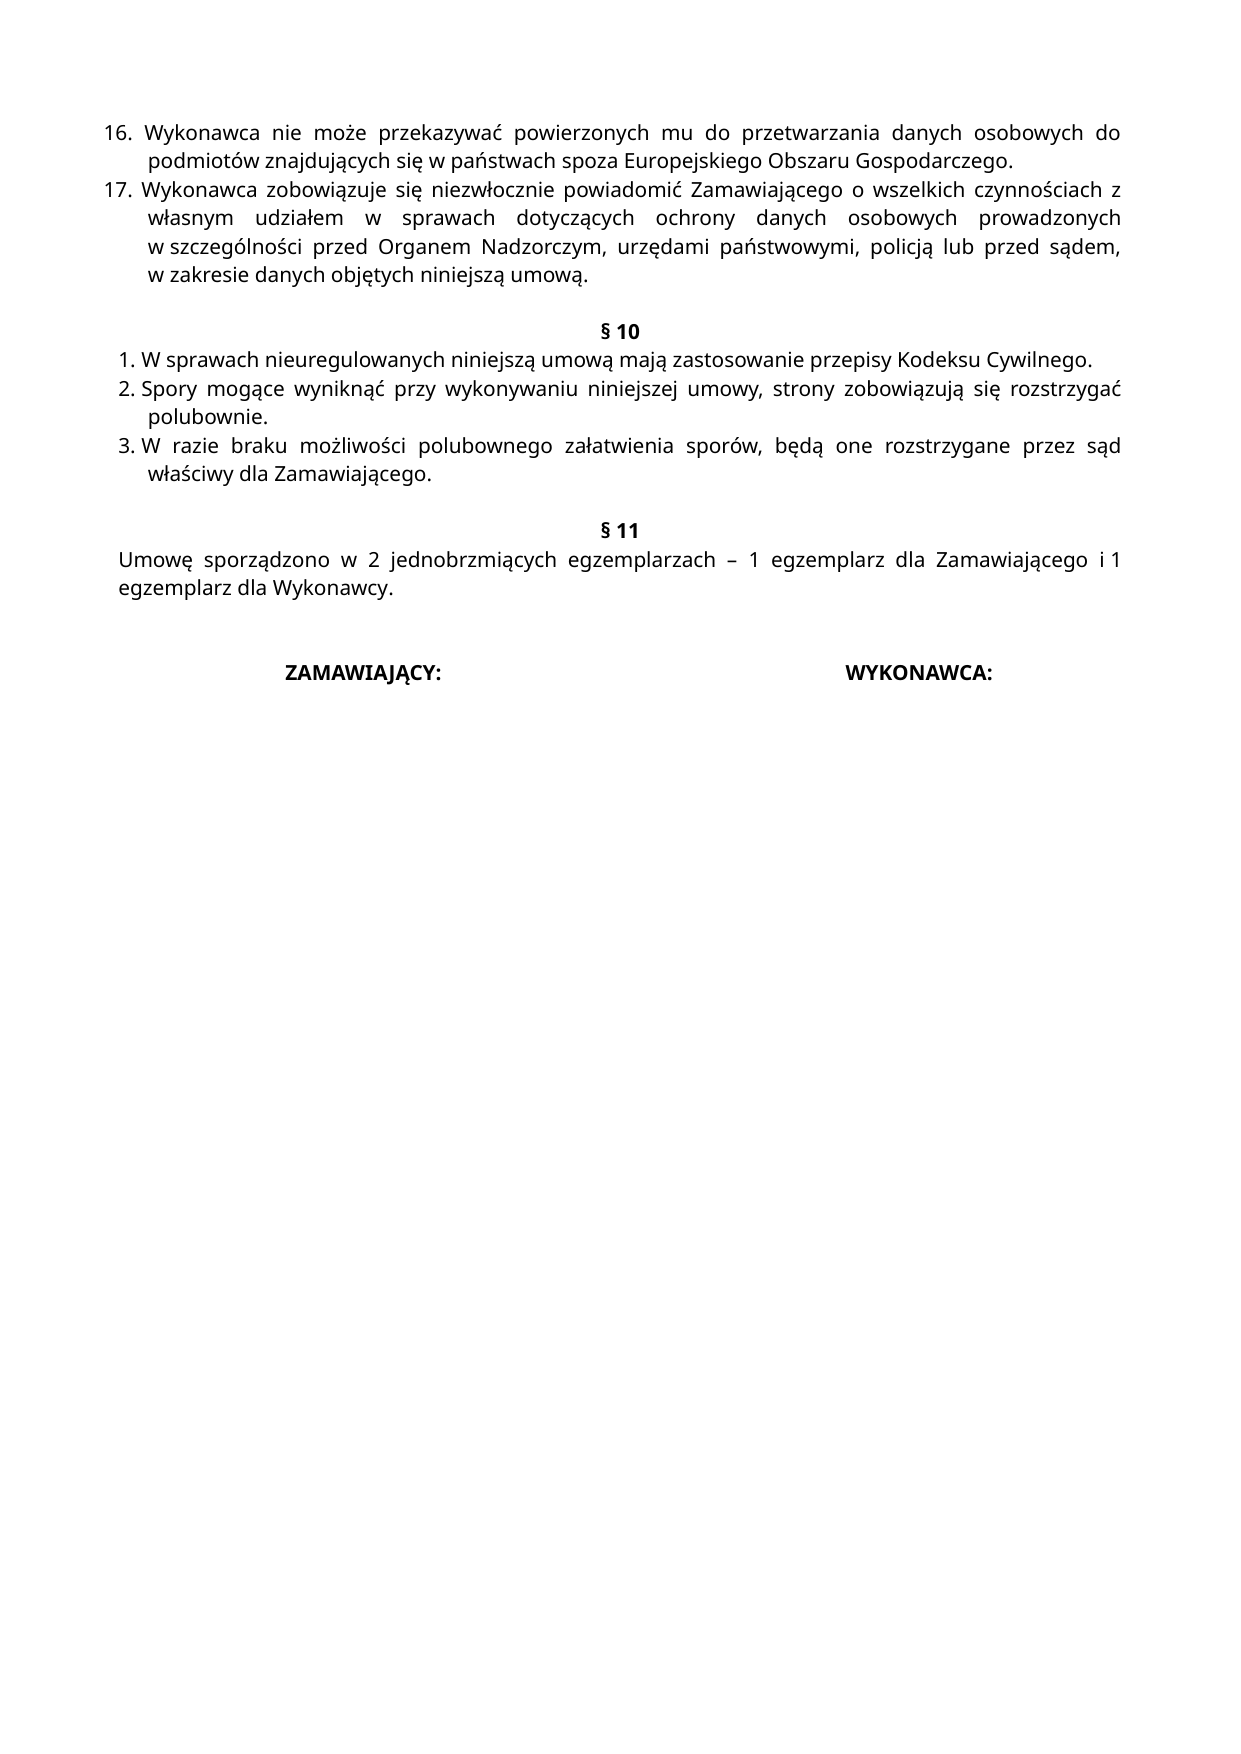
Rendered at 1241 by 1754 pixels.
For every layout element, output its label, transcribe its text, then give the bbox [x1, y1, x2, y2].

list 17. Wykonawca zobowiązuje się niezwłocznie powiadomić Zamawiającego o wszelkich czynnościach z własnym udziałem w sprawach dotyczących ochrony danych osobowych prowadzonych w szczególności przed Organem Nadzorczym, urzędami państwowymi, policją lub przed sądem, w zakresie danych objętych niniejszą umową. [103, 175, 1122, 289]
text Umowę sporządzono w 2 jednobrzmiących egzemplarzach – 1 egzemplarz dla Zamawiającego i 1 egzemplarz dla Wykonawcy. [118, 545, 1122, 602]
text 1. W sprawach nieuregulowanych niniejszą umową mają zastosowanie przepisy Kodeksu Cywilnego. [118, 346, 1122, 374]
text 2. Spory mogące wyniknąć przy wykonywaniu niniejszej umowy, strony zobowiązują się rozstrzygać polubownie. [118, 374, 1122, 431]
text ZAMAWIAJĄCY: WYKONAWCA: [156, 658, 1122, 687]
text § 10 [118, 317, 1122, 346]
text § 11 [118, 516, 1122, 545]
text 3. W razie braku możliwości polubownego załatwienia sporów, będą one rozstrzygane przez sąd właściwy dla Zamawiającego. [118, 431, 1122, 488]
list 16. Wykonawca nie może przekazywać powierzonych mu do przetwarzania danych osobowych do podmiotów znajdujących się w państwach spoza Europejskiego Obszaru Gospodarczego. [103, 118, 1122, 175]
